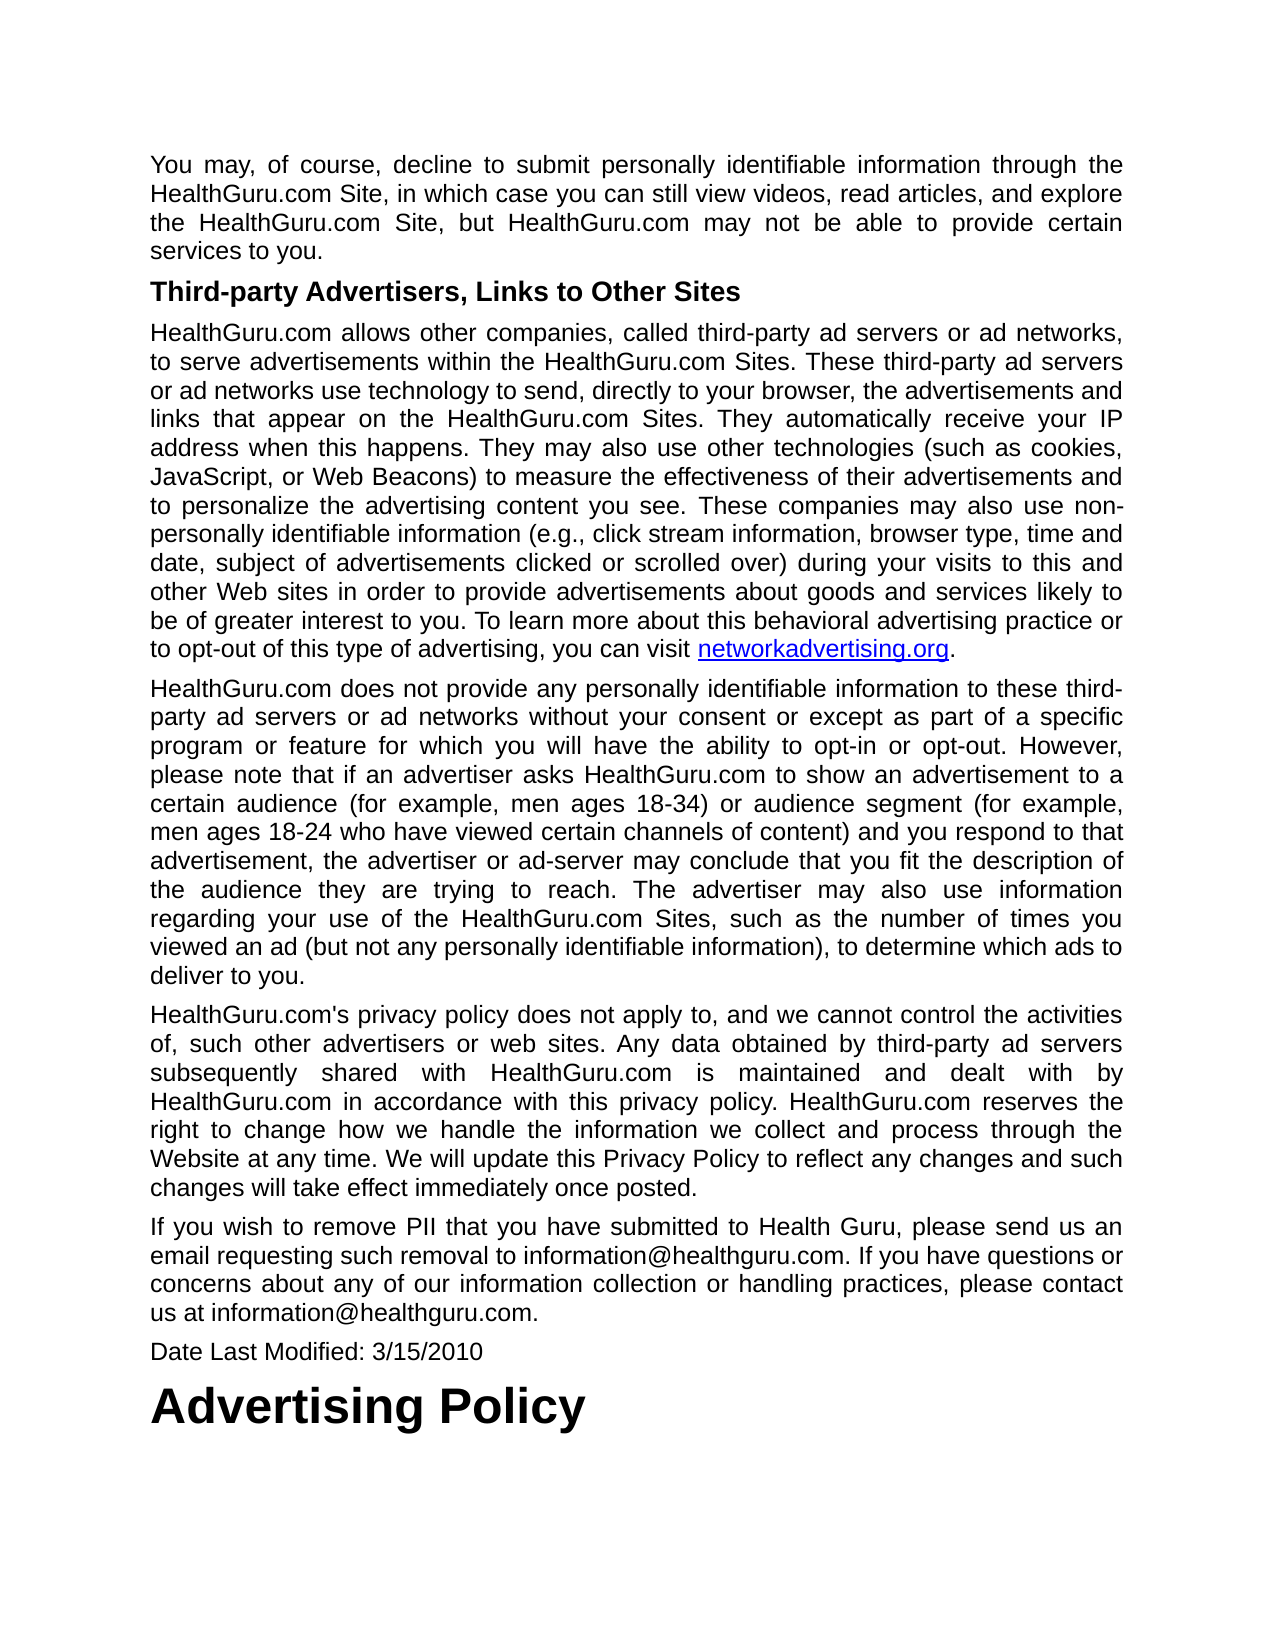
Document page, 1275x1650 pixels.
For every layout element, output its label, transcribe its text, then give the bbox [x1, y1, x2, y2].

text Third-party Advertisers, Links to Other Sites [150, 275, 1125, 308]
text HealthGuru.com does not provide any personally identifiable information to these third-party ad servers or ad networks without your consent or except as part of a specific program or feature for which you will have the ability to opt-in or opt-out. However, please note that if an advertiser asks HealthGuru.com to show an advertisement to a certain audience (for example, men ages 18-34) or audience segment (for example, men ages 18-24 who have viewed certain channels of content) and you respond to that advertisement, the advertiser or ad-server may conclude that you fit the description of the audience they are trying to reach. The advertiser may also use information regarding your use of the HealthGuru.com Sites, such as the number of times you viewed an ad (but not any personally identifiable information), to determine which ads to deliver to you. [150, 674, 1125, 990]
text HealthGuru.com's privacy policy does not apply to, and we cannot control the activities of, such other advertisers or web sites. Any data obtained by third-party ad servers subsequently shared with HealthGuru.com is maintained and dealt with by HealthGuru.com in accordance with this privacy policy. HealthGuru.com reserves the right to change how we handle the information we collect and process through the Website at any time. We will update this Privacy Policy to reflect any changes and such changes will take effect immediately once posted. [150, 1000, 1125, 1202]
text You may, of course, decline to submit personally identifiable information through the HealthGuru.com Site, in which case you can still view videos, read articles, and explore the HealthGuru.com Site, but HealthGuru.com may not be able to provide certain services to you. [150, 150, 1125, 265]
text Advertising Policy [150, 1377, 1125, 1434]
text If you wish to remove PII that you have submitted to Health Guru, please send us an email requesting such removal to information@healthguru.com. If you have questions or concerns about any of our information collection or handling practices, please contact us at information@healthguru.com. [150, 1212, 1125, 1327]
text Date Last Modified: 3/15/2010 [150, 1337, 1125, 1366]
text HealthGuru.com allows other companies, called third-party ad servers or ad networks, to serve advertisements within the HealthGuru.com Sites. These third-party ad servers or ad networks use technology to send, directly to your browser, the advertisements and links that appear on the HealthGuru.com Sites. They automatically receive your IP address when this happens. They may also use other technologies (such as cookies, JavaScript, or Web Beacons) to measure the effectiveness of their advertisements and to personalize the advertising content you see. These companies may also use non-personally identifiable information (e.g., click stream information, browser type, time and date, subject of advertisements clicked or scrolled over) during your visits to this and other Web sites in order to provide advertisements about goods and services likely to be of greater interest to you. To learn more about this behavioral advertising practice or to opt-out of this type of advertising, you can visit networkadvertising.org. [150, 318, 1125, 663]
